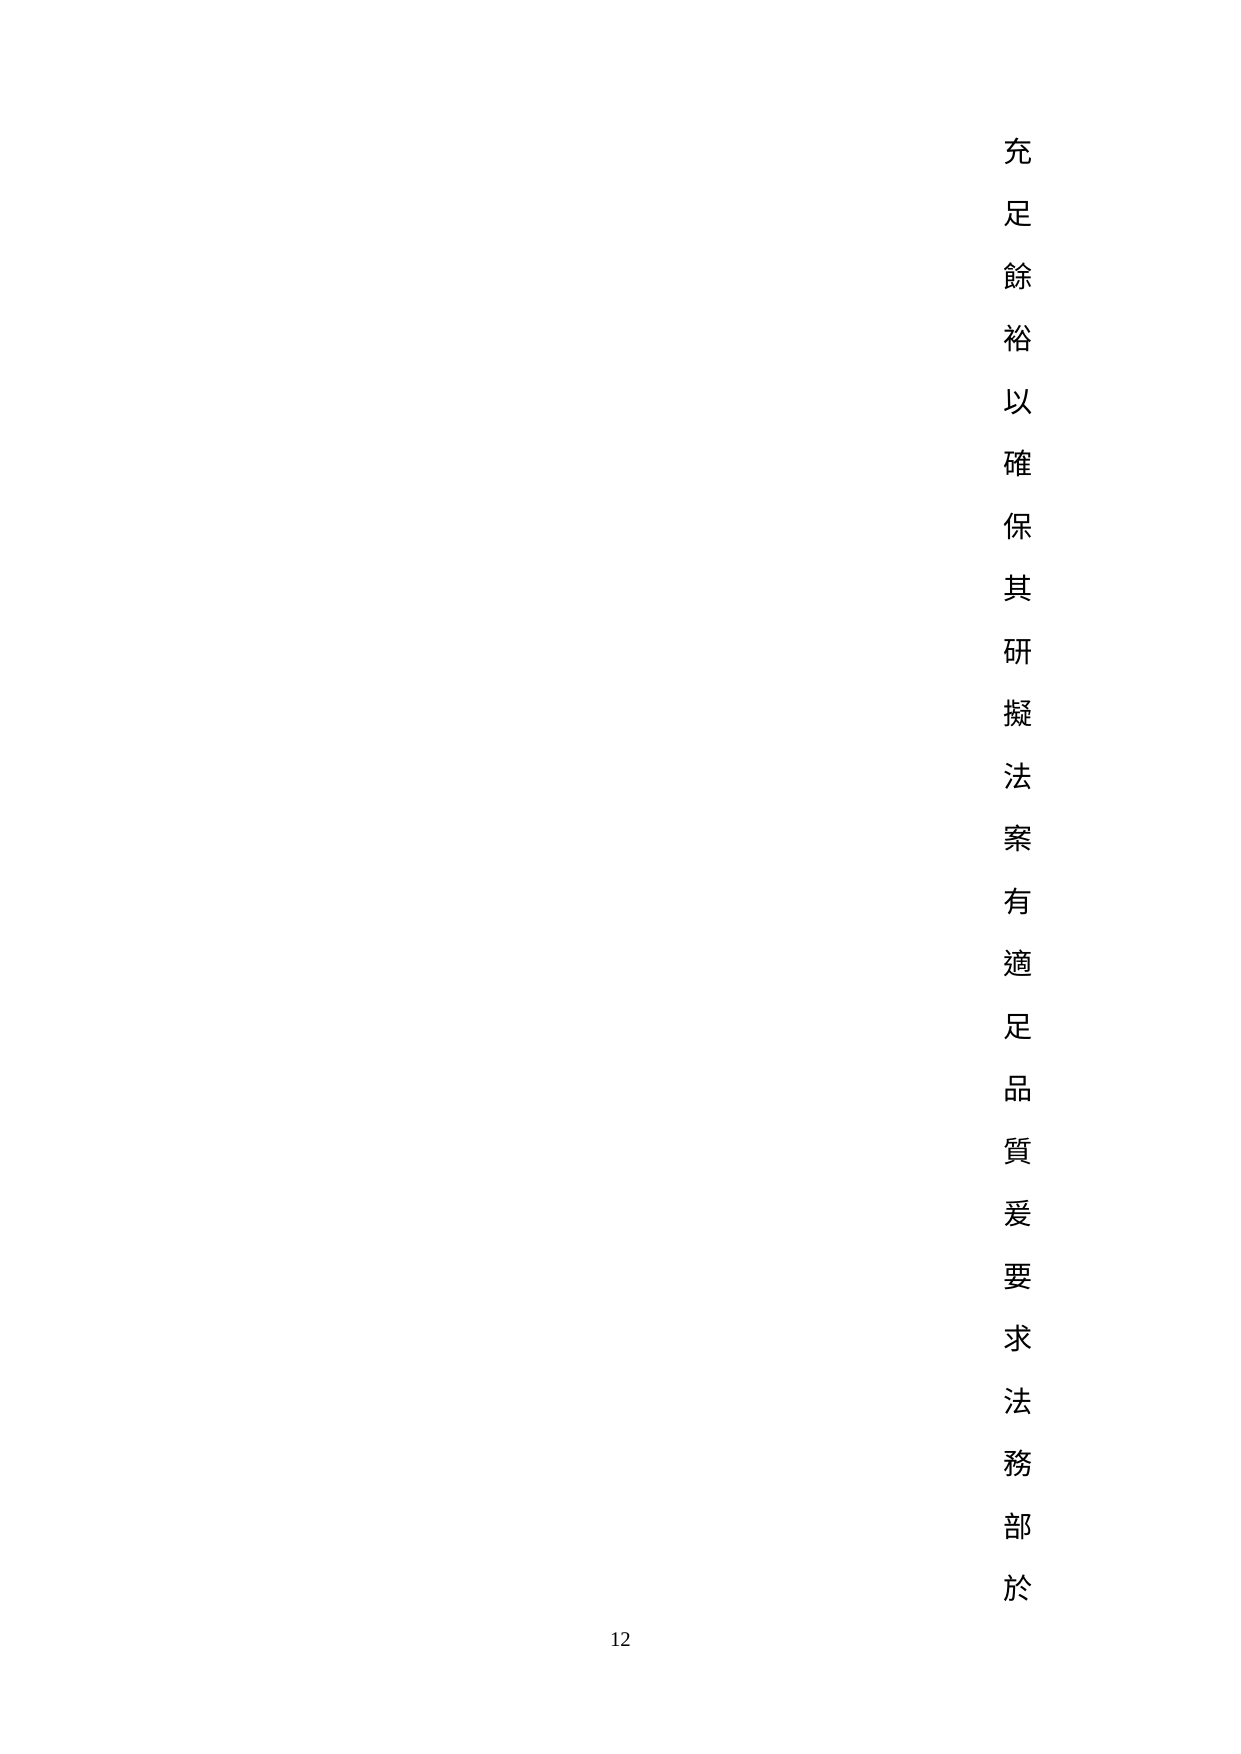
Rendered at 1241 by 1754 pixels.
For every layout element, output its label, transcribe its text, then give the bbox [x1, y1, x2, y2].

list 鑒於法務部檢察司現行法制作業，僅借調 11 位檢察官（含 1 位兼辦行政院洗錢防制辦公室）就權責業務進行法案研擬，惟研擬高品質之法案尚須本於詳盡之比較法研究、相牽連法規盤點作業、實證研究、監所及人權衝擊影響評估等工作，現行法務部投注之人力、預算與其他資源是否適足於前開要求，或法案研擬時程管考是否合乎實際，非無值得再檢討之處。為使法務部負責法制作業之調部辦事檢察官及其他法制人員有充足餘裕以確保其研擬法案有適足品質，爰要求法務部於六個月內，就法務部內研擬中各法案，若對各該法案皆完整並適足進行比較法研究、法規盤點作業、相關實證研究、監所及人權衝擊影響評估等事項，需耗費多少人力、作業時數、研究預算及其他有關事項進行評估，並說明評估結果與現狀之落差缺口，作為日後編列預算、員額調配之基礎。 [867, 108, 1053, 1608]
